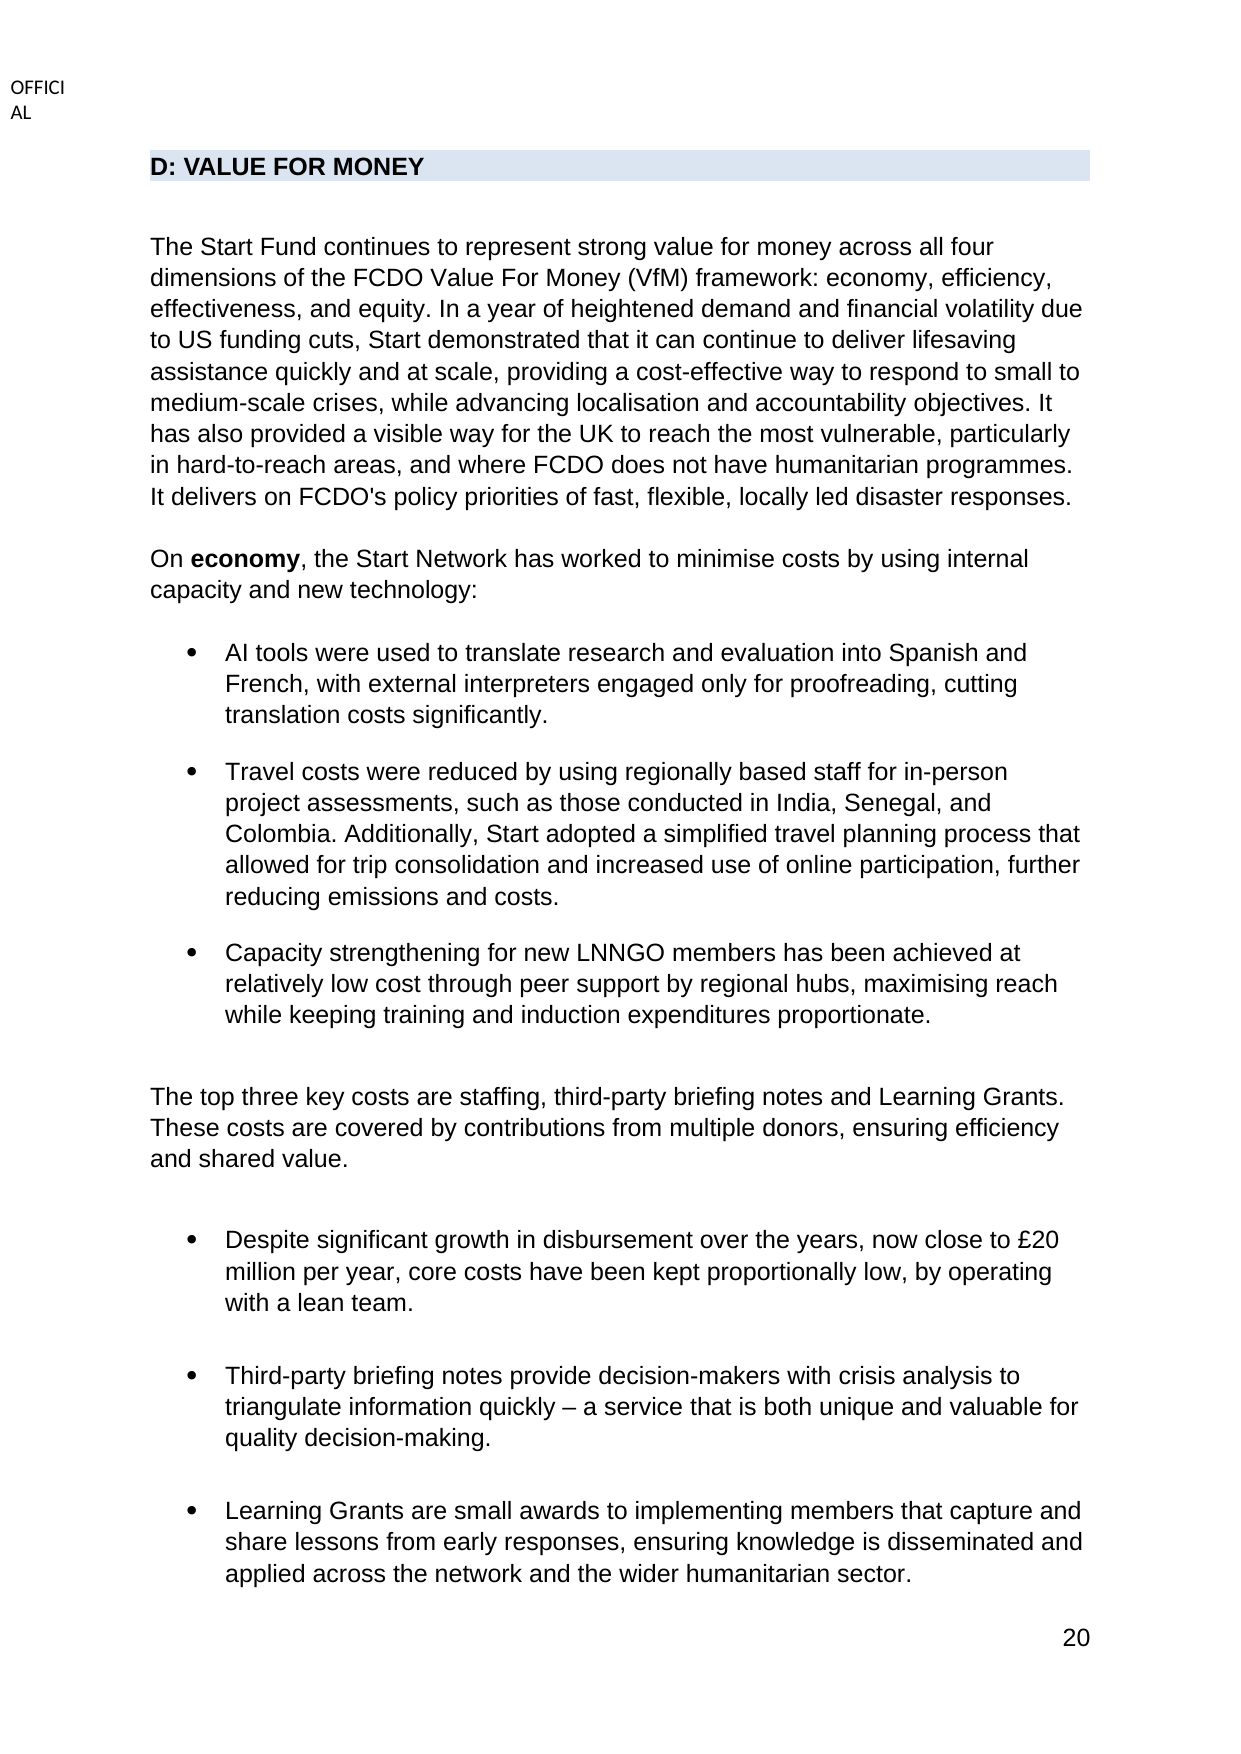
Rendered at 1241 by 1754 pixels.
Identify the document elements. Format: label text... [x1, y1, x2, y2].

list AI tools were used to translate research and evaluation into Spanish and French, with external interpreters engaged only for proofreading, cutting translation costs significantly. [187, 635, 1090, 729]
list Learning Grants are small awards to implementing members that capture and share lessons from early responses, ensuring knowledge is disseminated and applied across the network and the wider humanitarian sector. [187, 1494, 1090, 1587]
text The Start Fund continues to represent strong value for money across all four dimensions of the FCDO Value For Money (VfM) framework: economy, efficiency, effectiveness, and equity. In a year of heightened demand and financial volatility due to US funding cuts, Start demonstrated that it can continue to deliver lifesaving assistance quickly and at scale, providing a cost-effective way to respond to small to medium-scale crises, while advancing localisation and accountability objectives. It has also provided a visible way for the UK to reach the most vulnerable, particularly in hard-to-reach areas, and where FCDO does not have humanitarian programmes. It delivers on FCDO's policy priorities of fast, flexible, locally led disaster responses. [150, 229, 1090, 510]
list Despite significant growth in disbursement over the years, now close to £20 million per year, core costs have been kept proportionally low, by operating with a lean team. [187, 1223, 1090, 1317]
subtitle D: VALUE FOR MONEY [150, 150, 1090, 181]
text On economy, the Start Network has worked to minimise costs by using internal capacity and new technology: [150, 542, 1090, 604]
list Capacity strengthening for new LNNGO members has been achieved at relatively low cost through peer support by regional hubs, maximising reach while keeping training and induction expenditures proportionate. [187, 935, 1090, 1029]
list Travel costs were reduced by using regionally based staff for in-person project assessments, such as those conducted in India, Senegal, and Colombia. Additionally, Start adopted a simplified travel planning process that allowed for trip consolidation and increased use of online participation, further reducing emissions and costs. [187, 754, 1090, 910]
list Third-party briefing notes provide decision-makers with crisis analysis to triangulate information quickly – a service that is both unique and valuable for quality decision-making. [187, 1358, 1090, 1452]
text The top three key costs are staffing, third-party briefing notes and Learning Grants. These costs are covered by contributions from multiple donors, ensuring efficiency and shared value. [150, 1079, 1090, 1173]
